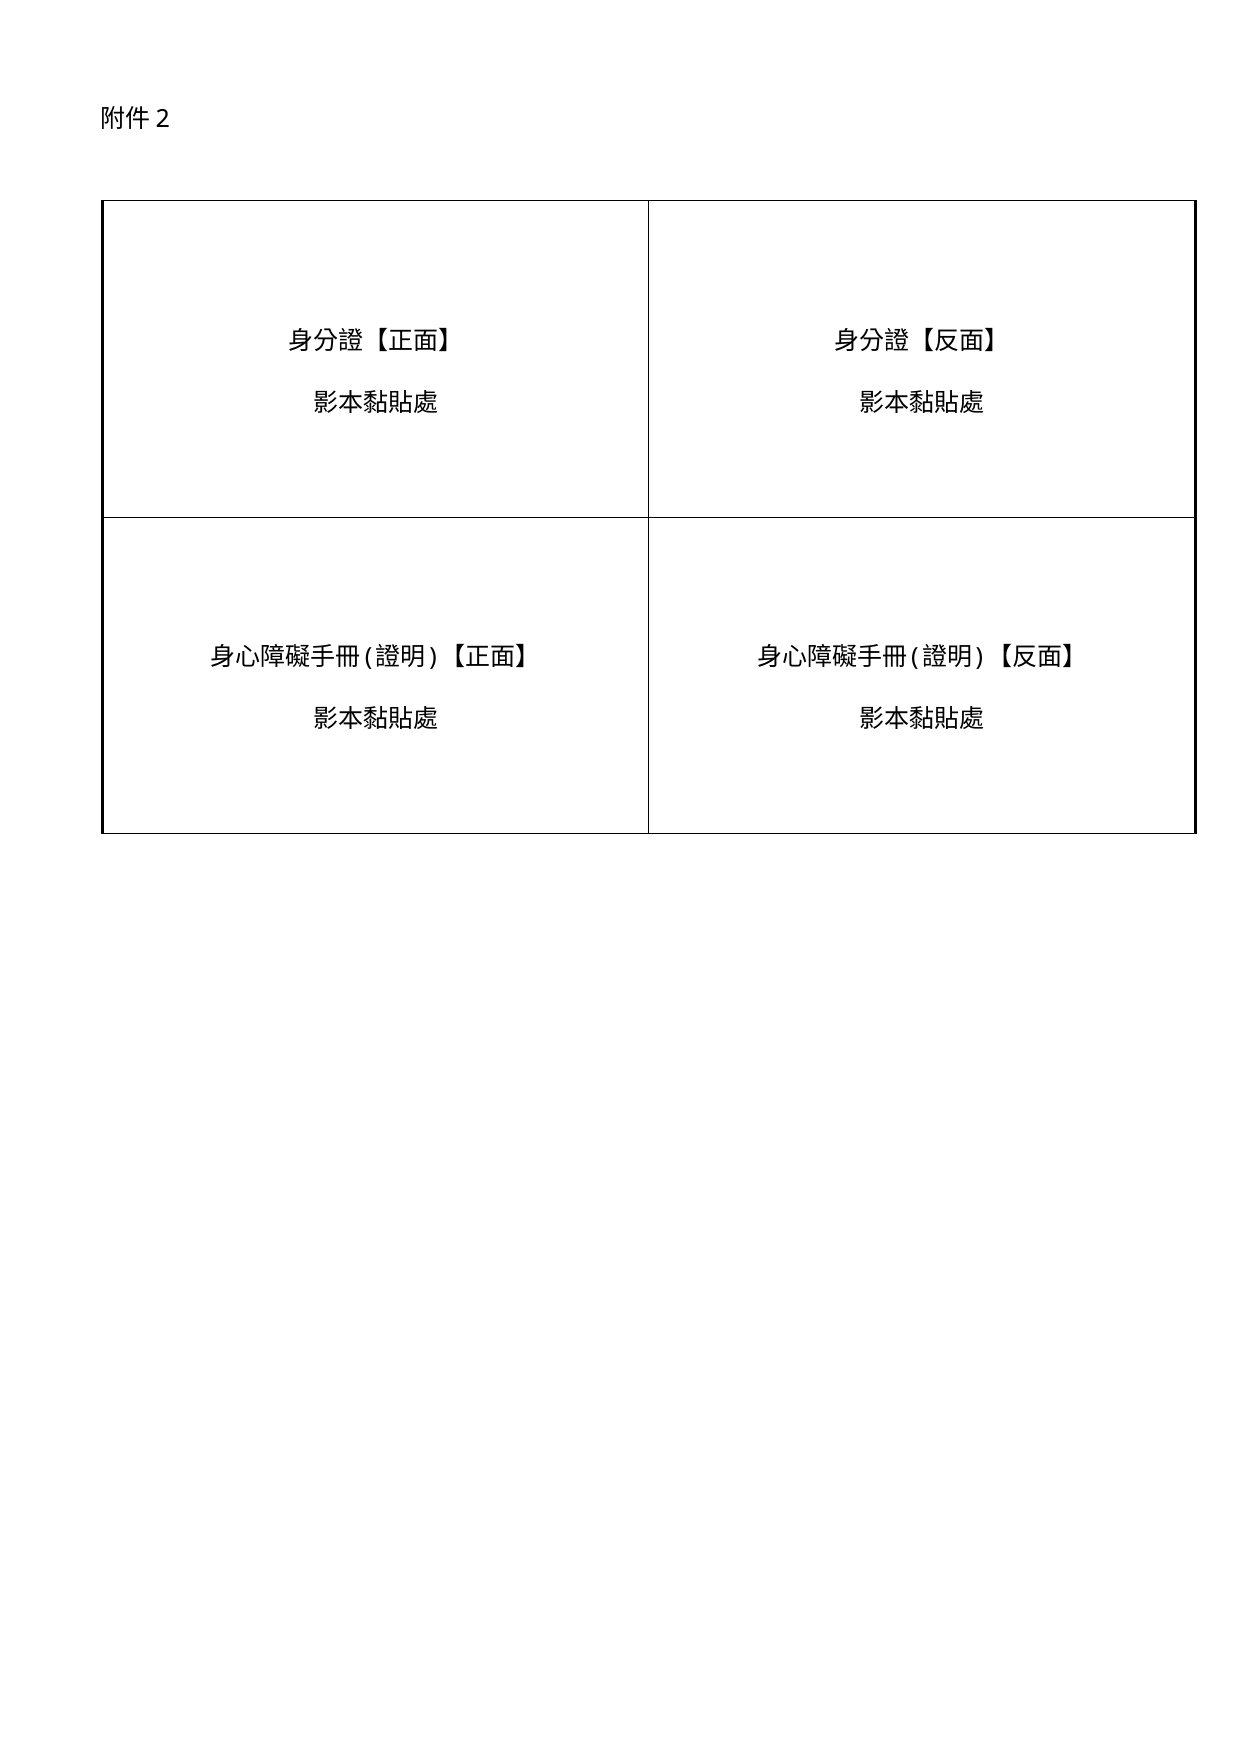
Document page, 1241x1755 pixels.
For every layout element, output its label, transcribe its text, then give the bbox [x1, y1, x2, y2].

table_header 身分證【正面】 影本黏貼處 [104, 201, 648, 517]
text 附件2 [100, 75, 1200, 138]
table_header 身分證【反面】 影本黏貼處 [649, 201, 1194, 517]
table_cell 身心障礙手冊(證明)【正面】 影本黏貼處 [104, 518, 648, 833]
table_cell 身心障礙手冊(證明)【反面】 影本黏貼處 [649, 518, 1194, 833]
